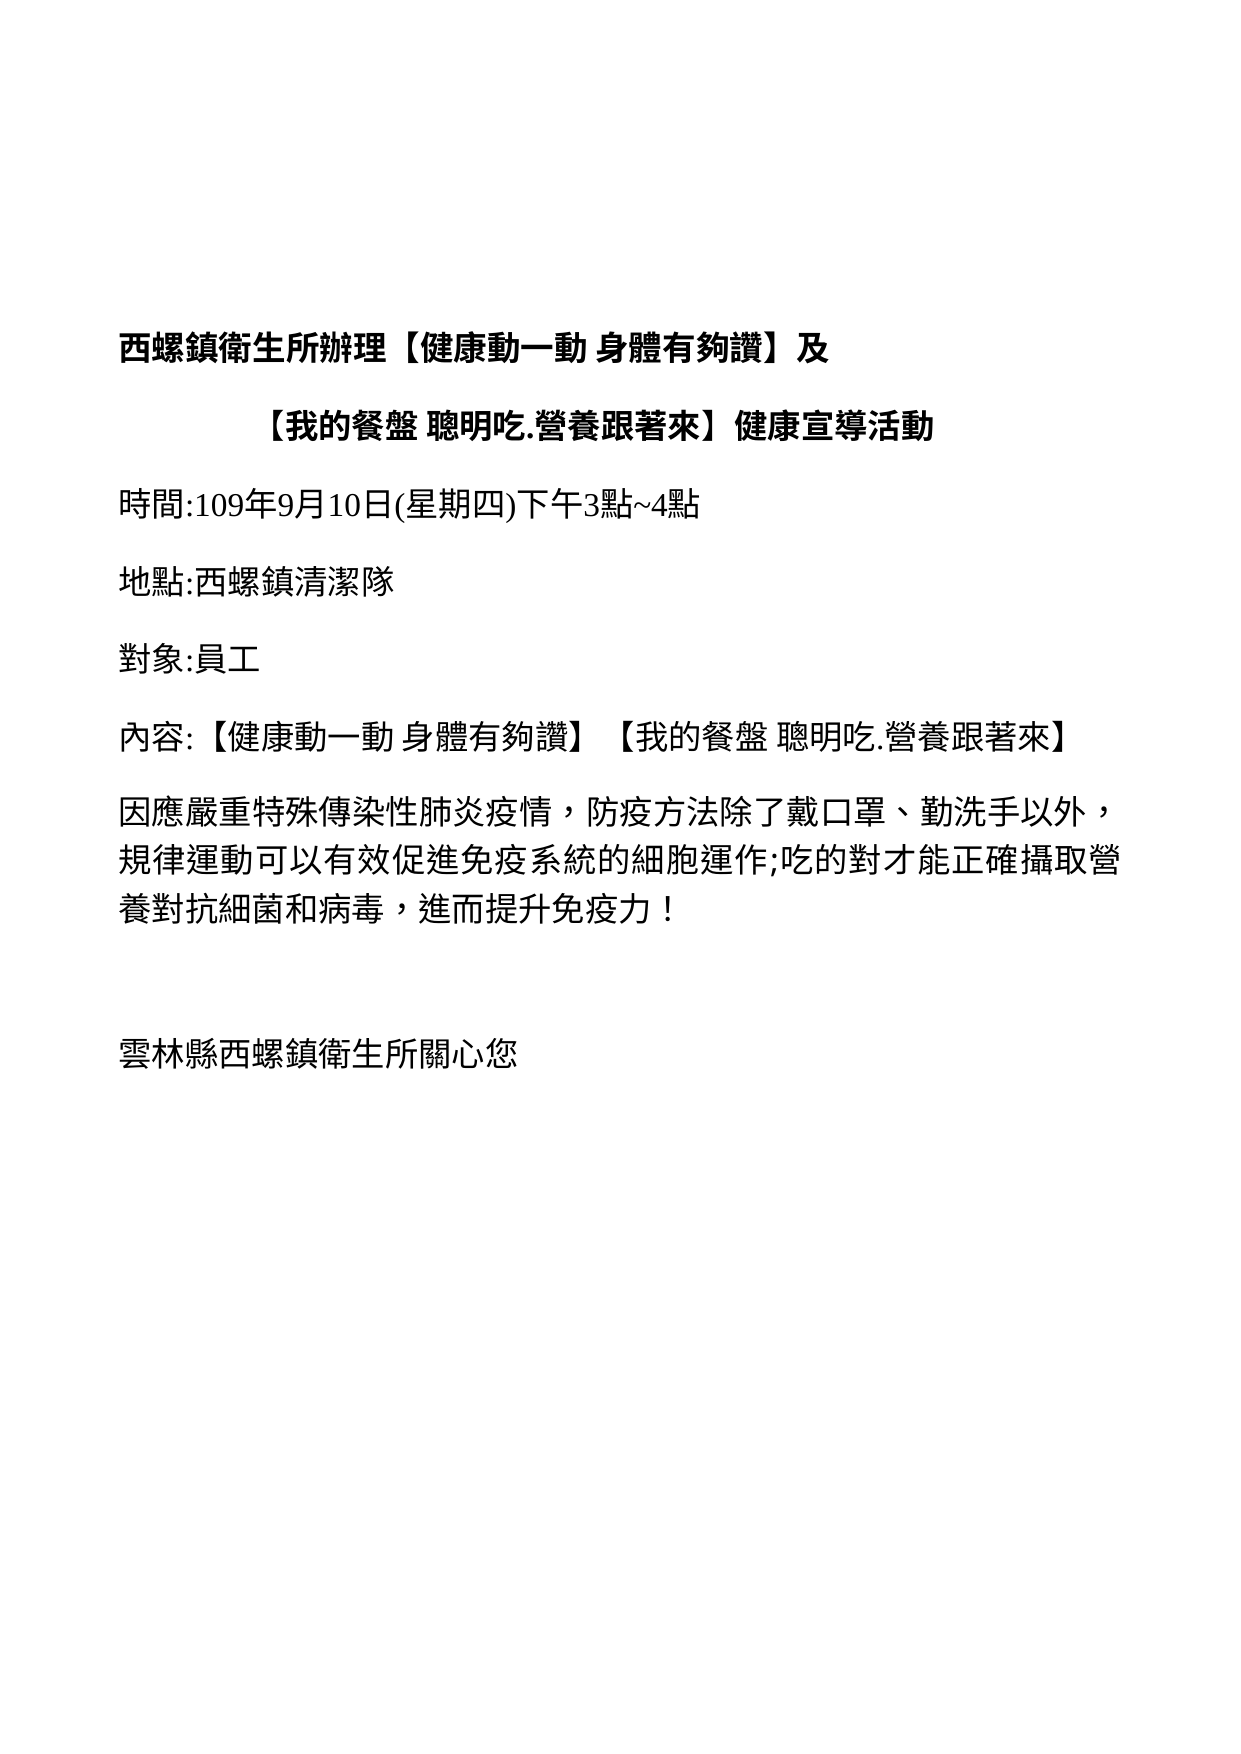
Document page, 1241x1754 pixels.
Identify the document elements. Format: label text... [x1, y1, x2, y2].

text 對象:員工 [118, 633, 1122, 681]
text 因應嚴重特殊傳染性肺炎疫情，防疫方法除了戴口罩、勤洗手以外，規律運動可以有效促進免疫系統的細胞運作;吃的對才能正確攝取營養對抗細菌和病毒，進而提升免疫力！ [118, 789, 1122, 931]
text 地點:西螺鎮清潔隊 [118, 556, 1122, 604]
subtitle 西螺鎮衛生所辦理【健康動一動 身體有夠讚】及 [118, 322, 1122, 370]
text 雲林縣西螺鎮衛生所關心您 [118, 1028, 1122, 1077]
text 【我的餐盤 聰明吃.營養跟著來】健康宣導活動 [118, 400, 1122, 448]
text 時間:109年9月10日(星期四)下午3點~4點 [118, 478, 1122, 526]
text 內容:【健康動一動 身體有夠讚】【我的餐盤 聰明吃.營養跟著來】 [118, 711, 1122, 759]
